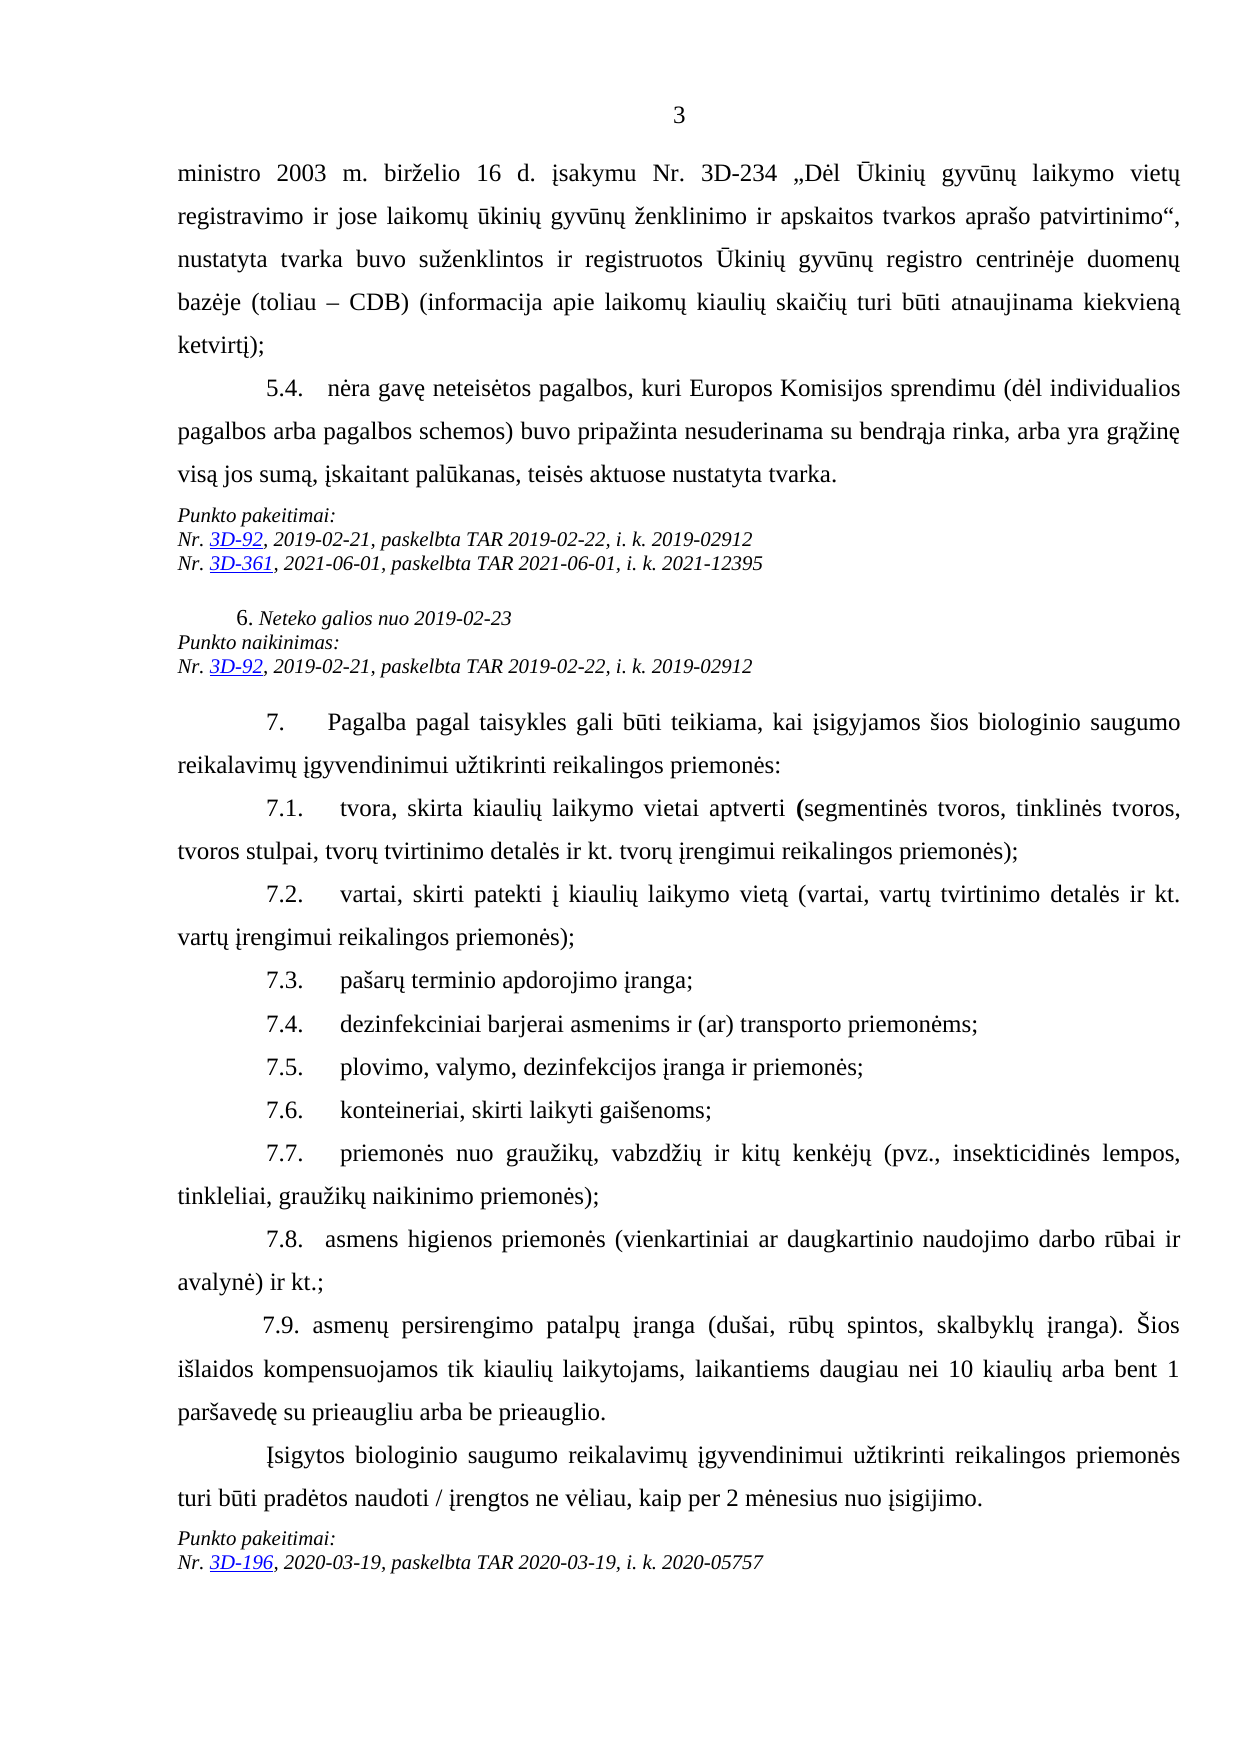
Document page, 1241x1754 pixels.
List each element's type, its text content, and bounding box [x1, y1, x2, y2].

text 6. Neteko galios nuo 2019-02-23 [177, 604, 1181, 630]
text 7.1. tvora, skirta kiaulių laikymo vietai aptverti (segmentinės tvoros, tinklinės tvoros, tvoros stulpai, tvorų tvirtinimo detalės ir kt. tvorų įrengimui reikalingos priemonės); [177, 793, 1181, 865]
text Punkto pakeitimai: [177, 1526, 1181, 1550]
text Nr. 3D-92, 2019-02-21, paskelbta TAR 2019-02-22, i. k. 2019-02912 [177, 527, 1181, 551]
text 7.3. pašarų terminio apdorojimo įranga; [177, 966, 1181, 994]
text Punkto naikinimas: [177, 630, 1181, 654]
text 7.4. dezinfekciniai barjerai asmenims ir (ar) transporto priemonėms; [177, 1009, 1181, 1037]
text 7. Pagalba pagal taisykles gali būti teikiama, kai įsigyjamos šios biologinio saugumo reikalavimų įgyvendinimui užtikrinti reikalingos priemonės: [177, 707, 1181, 779]
text 7.6. konteineriai, skirti laikyti gaišenoms; [177, 1095, 1181, 1124]
text Nr. 3D-196, 2020-03-19, paskelbta TAR 2020-03-19, i. k. 2020-05757 [177, 1550, 1181, 1574]
text 7.7. priemonės nuo graužikų, vabzdžių ir kitų kenkėjų (pvz., insekticidinės lempos, tinkleliai, graužikų naikinimo priemonės); [177, 1138, 1181, 1210]
text Nr. 3D-361, 2021-06-01, paskelbta TAR 2021-06-01, i. k. 2021-12395 [177, 551, 1181, 575]
text 7.5. plovimo, valymo, dezinfekcijos įranga ir priemonės; [177, 1052, 1181, 1081]
text Nr. 3D-92, 2019-02-21, paskelbta TAR 2019-02-22, i. k. 2019-02912 [177, 654, 1181, 678]
text 5.4. nėra gavę neteisėtos pagalbos, kuri Europos Komisijos sprendimu (dėl individualios pagalbos arba pagalbos schemos) buvo pripažinta nesuderinama su bendrąja rinka, arba yra grąžinę visą jos sumą, įskaitant palūkanas, teisės aktuose nustatyta tvarka. [177, 373, 1181, 488]
text 7.9. asmenų persirengimo patalpų įranga (dušai, rūbų spintos, skalbyklų įranga). Šios išlaidos kompensuojamos tik kiaulių laikytojams, laikantiems daugiau nei 10 kiaulių arba bent 1 paršavedę su prieaugliu arba be prieauglio. [177, 1311, 1181, 1426]
text Įsigytos biologinio saugumo reikalavimų įgyvendinimui užtikrinti reikalingos priemonės turi būti pradėtos naudoti / įrengtos ne vėliau, kaip per 2 mėnesius nuo įsigijimo. [177, 1440, 1181, 1512]
text 7.2. vartai, skirti patekti į kiaulių laikymo vietą (vartai, vartų tvirtinimo detalės ir kt. vartų įrengimui reikalingos priemonės); [177, 879, 1181, 951]
text Punkto pakeitimai: [177, 503, 1181, 527]
text ministro 2003 m. birželio 16 d. įsakymu Nr. 3D-234 „Dėl Ūkinių gyvūnų laikymo vietų registravimo ir jose laikomų ūkinių gyvūnų ženklinimo ir apskaitos tvarkos aprašo patvirtinimo“, nustatyta tvarka buvo suženklintos ir registruotos Ūkinių gyvūnų registro centrinėje duomenų bazėje (toliau – CDB) (informacija apie laikomų kiaulių skaičių turi būti atnaujinama kiekvieną ketvirtį); [177, 158, 1181, 359]
text 7.8. asmens higienos priemonės (vienkartiniai ar daugkartinio naudojimo darbo rūbai ir avalynė) ir kt.; [177, 1224, 1181, 1296]
